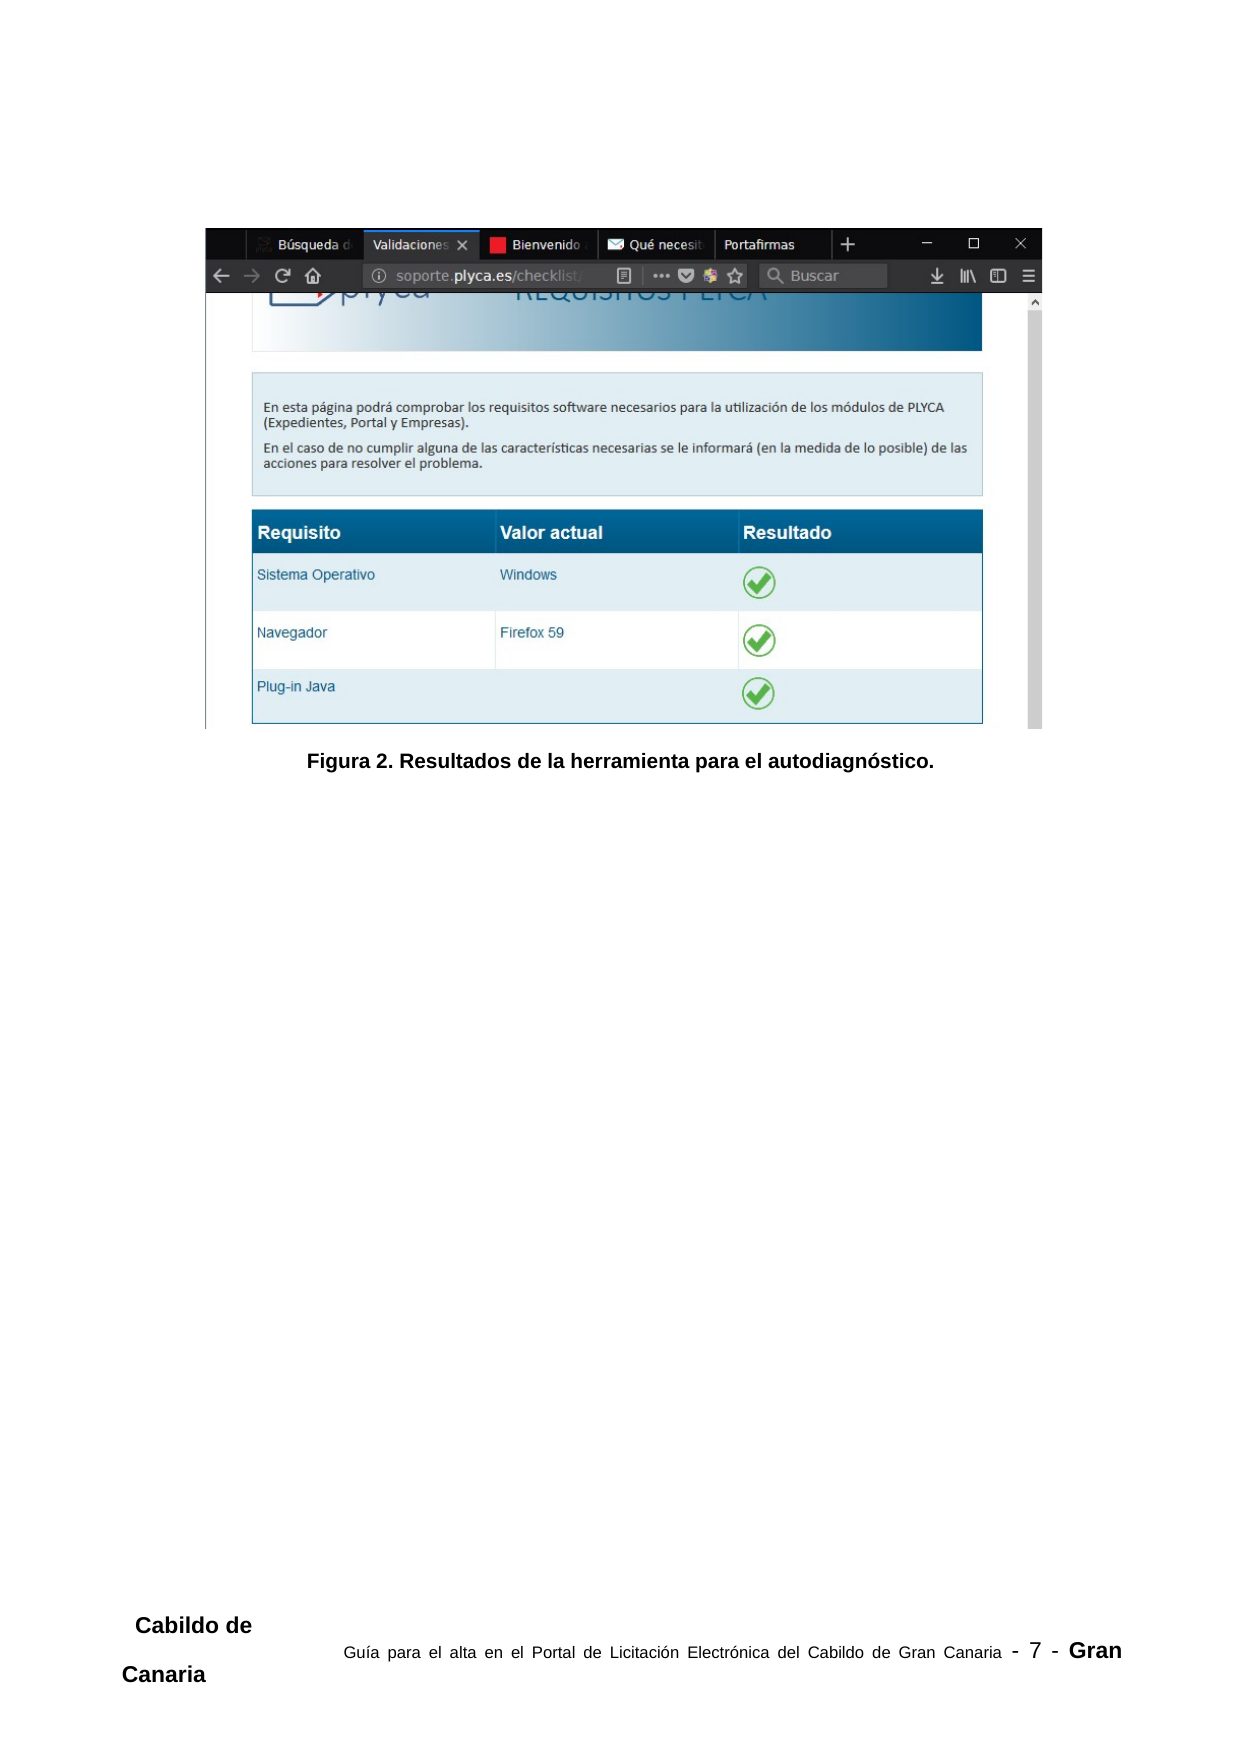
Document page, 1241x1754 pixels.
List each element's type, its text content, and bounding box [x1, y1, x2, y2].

text Figura 2. Resultados de la herramienta para el autodiagnóstico. [307, 749, 1122, 773]
